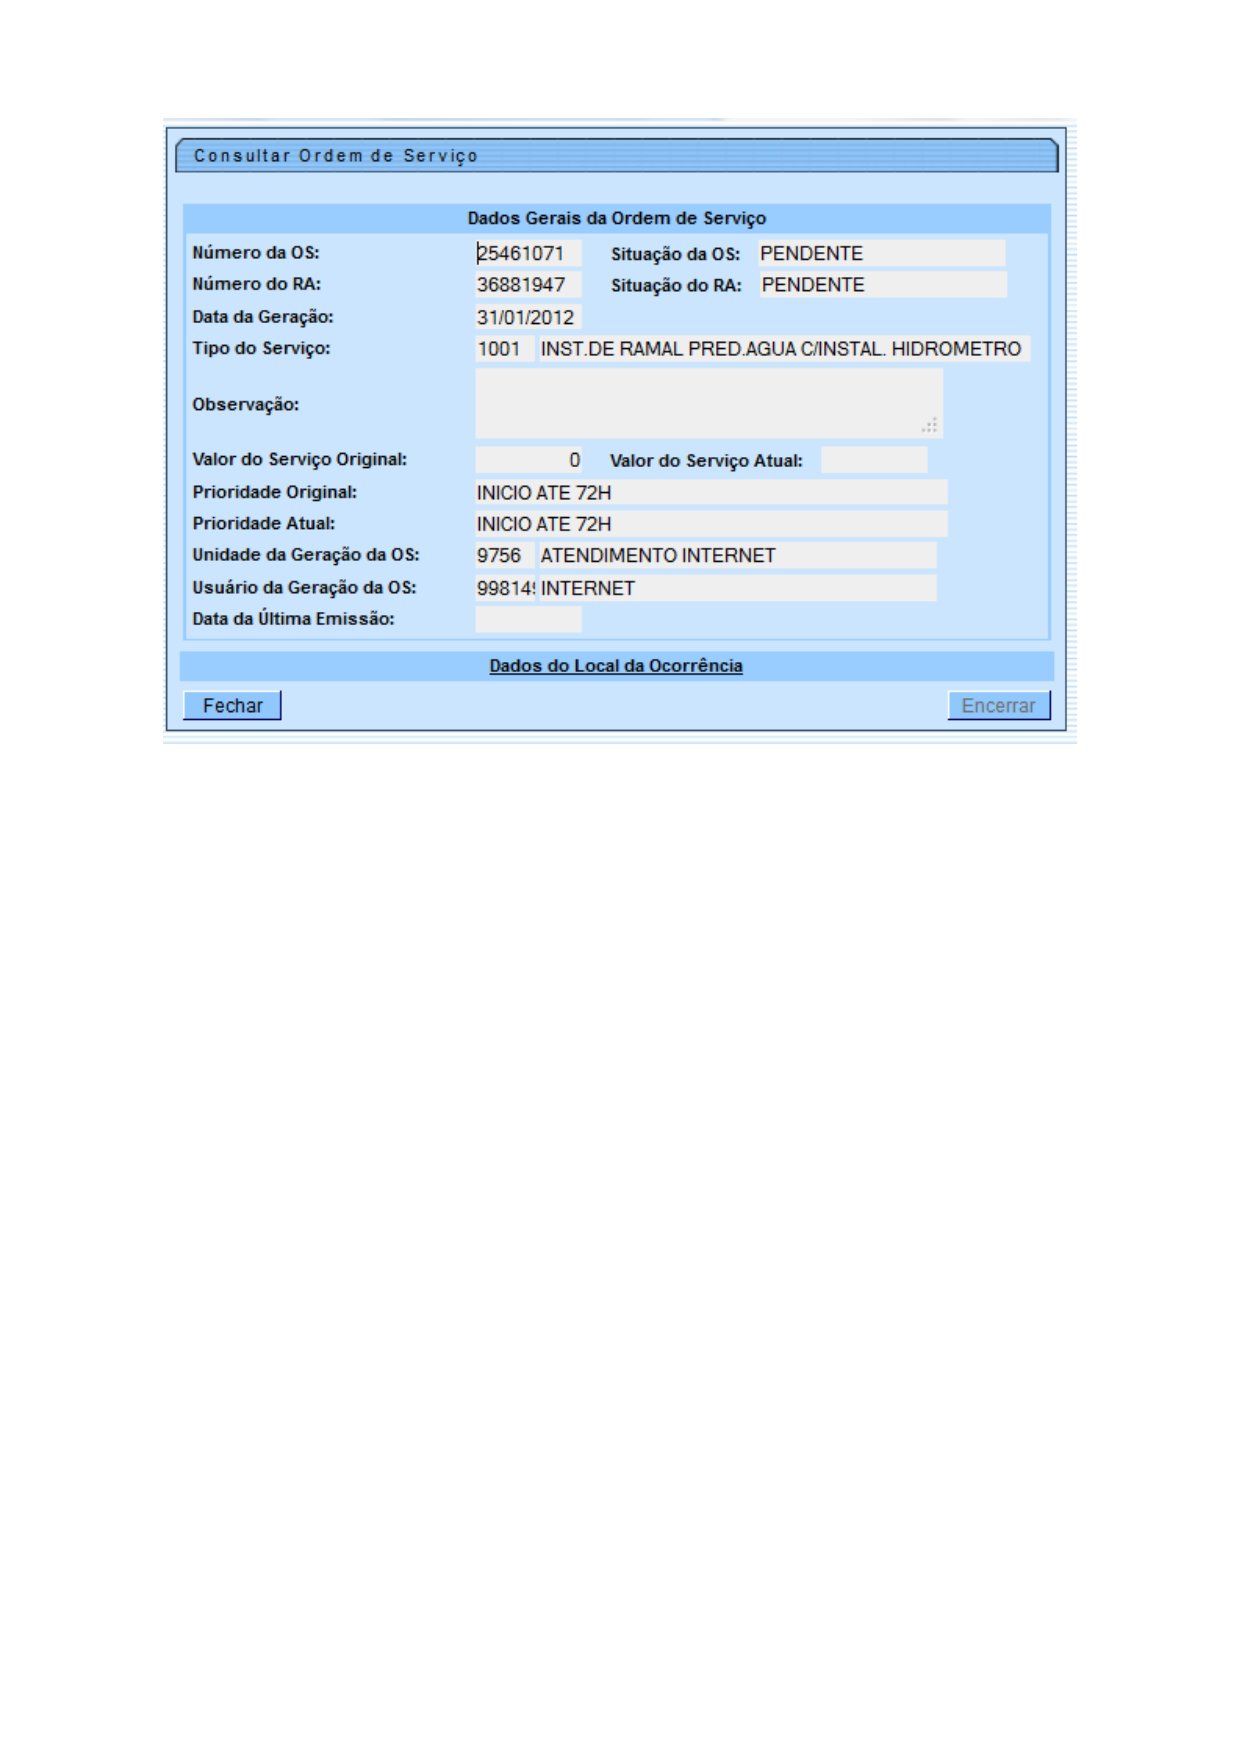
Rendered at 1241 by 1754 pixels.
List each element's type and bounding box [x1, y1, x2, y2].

picture [163, 118, 1078, 744]
